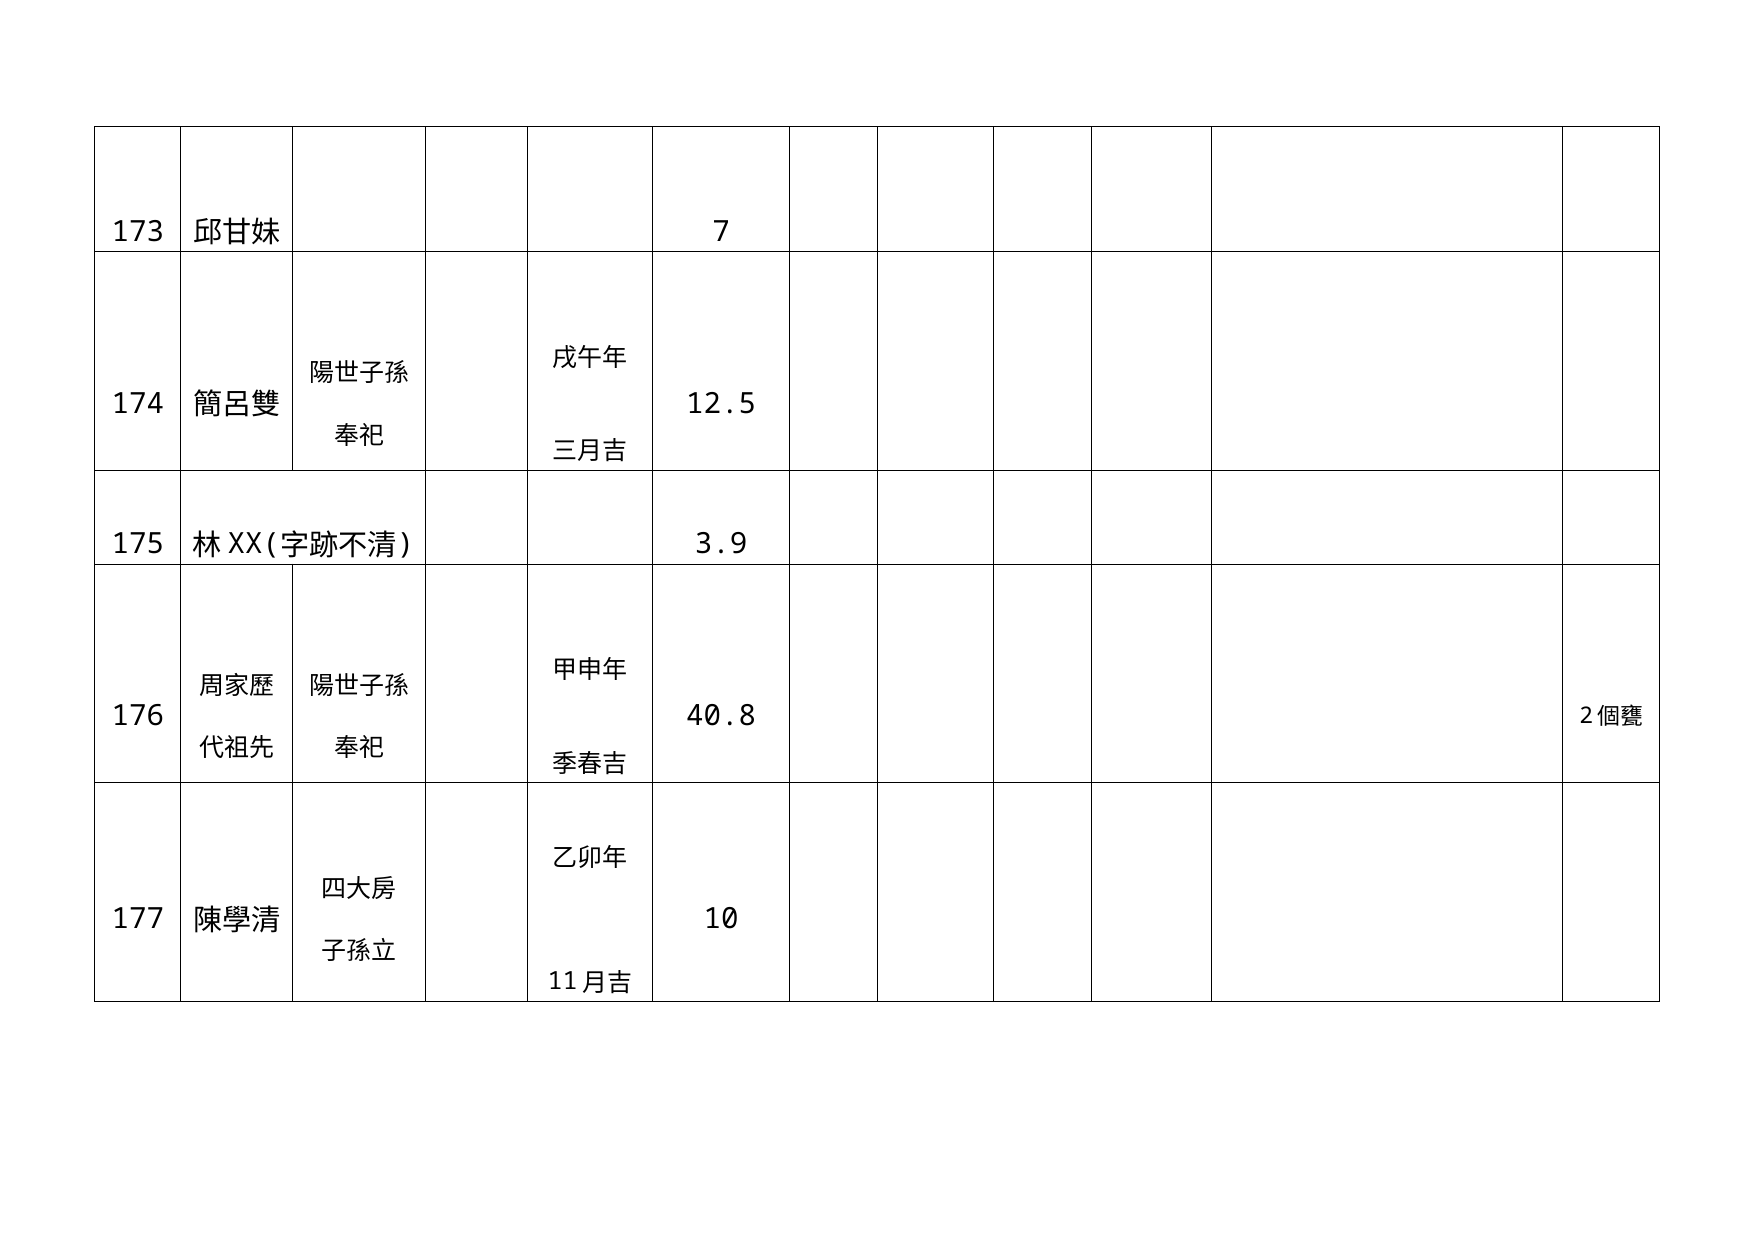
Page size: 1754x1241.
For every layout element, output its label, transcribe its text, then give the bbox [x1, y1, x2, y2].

table_cell [426, 252, 527, 470]
table_cell 174 [95, 252, 180, 470]
table_cell 戌午年 三月吉 [528, 252, 652, 470]
table_cell [790, 565, 877, 782]
table_cell 陳學清 [181, 783, 292, 1001]
table_cell [994, 565, 1091, 782]
table_cell [994, 471, 1091, 563]
table_cell [1212, 471, 1562, 563]
table_cell [994, 127, 1091, 251]
table_cell 四大房 子孫立 [293, 783, 425, 1001]
table_cell 3.9 [653, 471, 789, 563]
table_cell [426, 471, 527, 563]
table_cell 甲申年 季春吉 [528, 565, 652, 782]
table_cell [293, 127, 425, 251]
table_cell 40.8 [653, 565, 789, 782]
table_cell 邱甘妹 [181, 127, 292, 251]
table_cell [426, 565, 527, 782]
table_cell 176 [95, 565, 180, 782]
table_cell [878, 565, 993, 782]
table_cell [994, 252, 1091, 470]
table_cell 簡呂雙 [181, 252, 292, 470]
table_cell 177 [95, 783, 180, 1001]
table_cell [790, 471, 877, 563]
table_cell [878, 127, 993, 251]
table_cell [1563, 471, 1659, 563]
table_cell [790, 783, 877, 1001]
table_cell [1092, 783, 1211, 1001]
table_cell 7 [653, 127, 789, 251]
table_cell [1212, 783, 1562, 1001]
table_cell [1563, 252, 1659, 470]
table_cell [878, 471, 993, 563]
table_cell 陽世子孫奉祀 [293, 565, 425, 782]
table_cell 林XX(字跡不清) [181, 471, 425, 563]
table_cell 173 [95, 127, 180, 251]
table_cell [426, 783, 527, 1001]
table_cell [1092, 565, 1211, 782]
table_cell 10 [653, 783, 789, 1001]
table_cell 175 [95, 471, 180, 563]
table_cell [878, 252, 993, 470]
table_cell 2個甕 [1563, 565, 1659, 782]
table_cell [994, 783, 1091, 1001]
table_cell [1212, 252, 1562, 470]
table_cell [528, 127, 652, 251]
table_cell [426, 127, 527, 251]
table_cell [1092, 127, 1211, 251]
table_cell 陽世子孫奉祀 [293, 252, 425, 470]
table_cell [1212, 127, 1562, 251]
table_cell 周家歷代祖先 [181, 565, 292, 782]
table_cell [528, 471, 652, 563]
table_cell [878, 783, 993, 1001]
table_cell [1092, 252, 1211, 470]
table_cell [790, 252, 877, 470]
table_cell [1563, 783, 1659, 1001]
table_cell 12.5 [653, 252, 789, 470]
table_cell [1563, 127, 1659, 251]
table_cell 乙卯年 11月吉 [528, 783, 652, 1001]
table_cell [1092, 471, 1211, 563]
table_cell [1212, 565, 1562, 782]
table_cell [790, 127, 877, 251]
